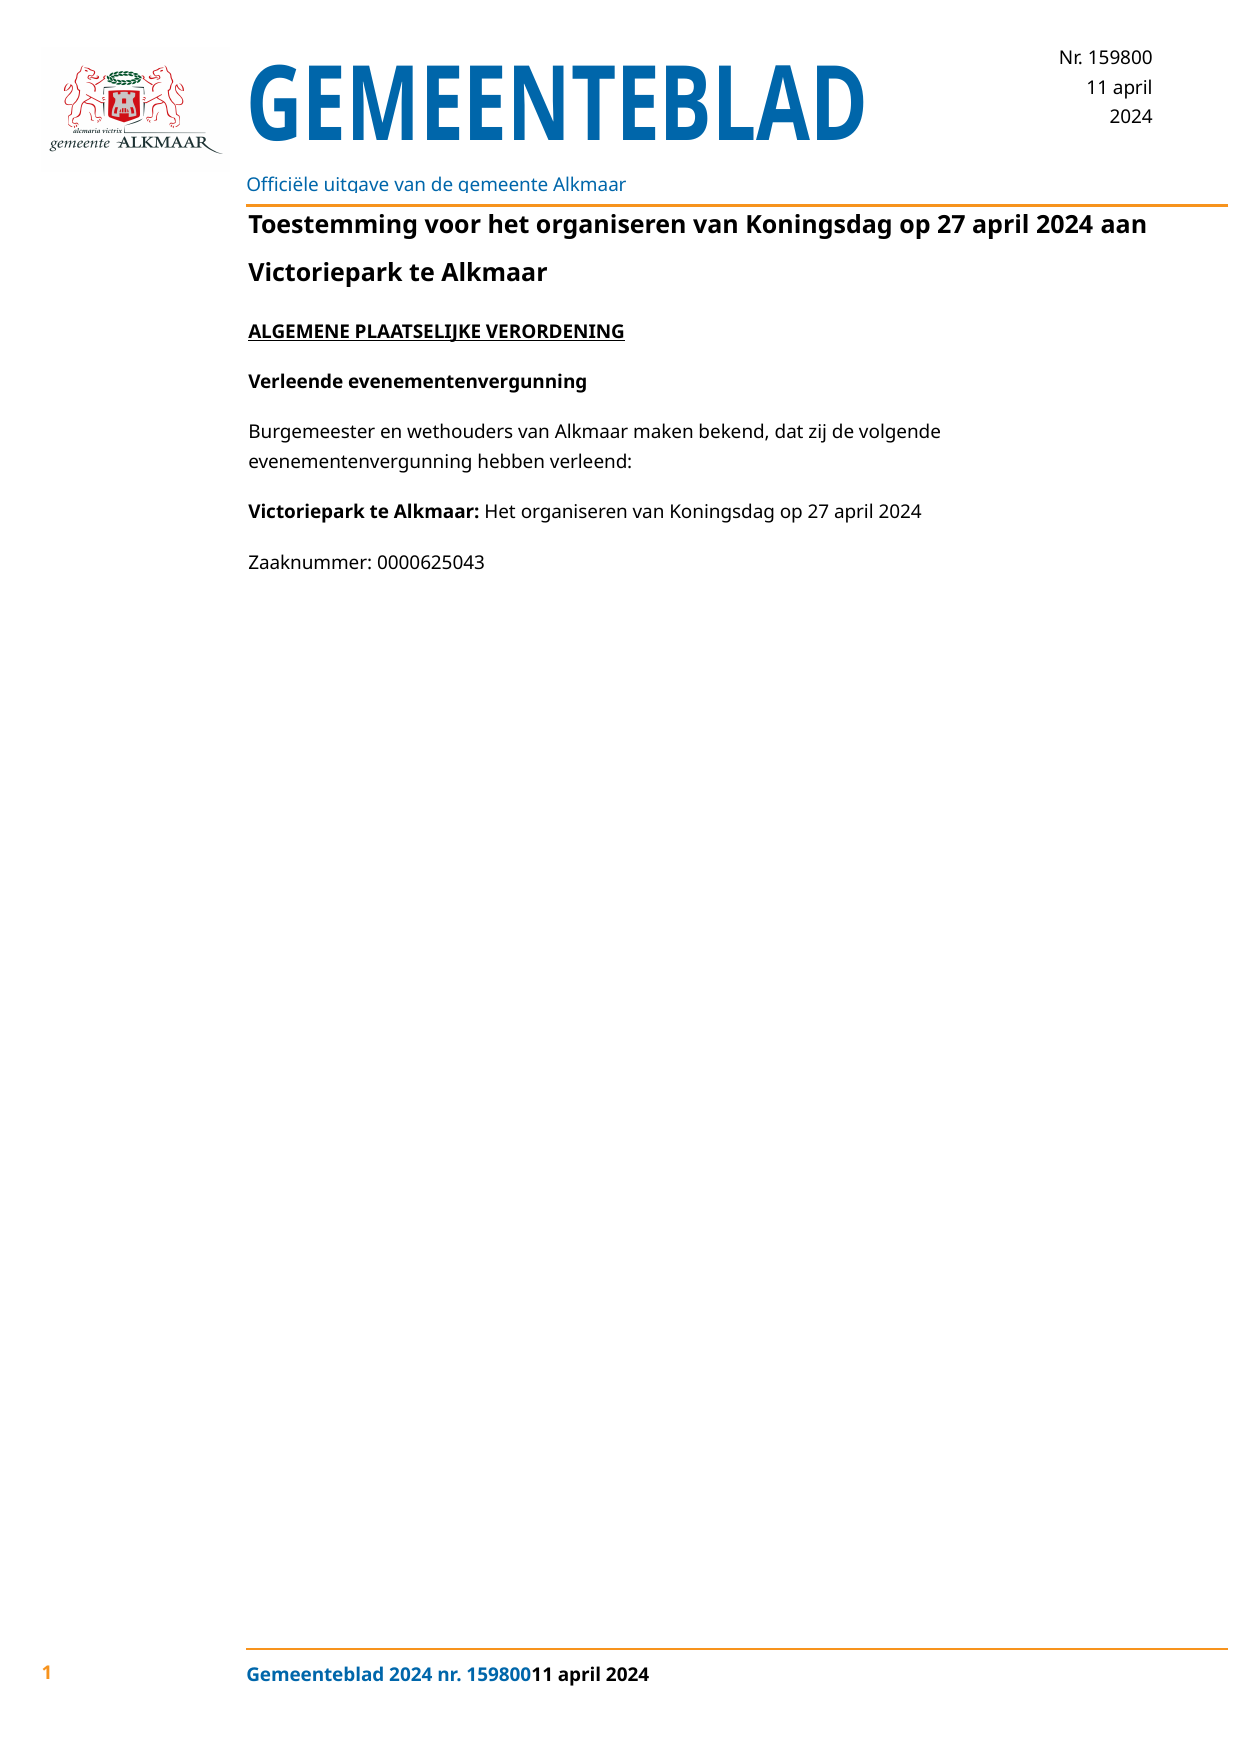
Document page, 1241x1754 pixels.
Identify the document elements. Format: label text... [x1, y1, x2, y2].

text Zaaknummer: 0000625043 [248, 549, 1152, 575]
text Toestemming voor het organiseren van Koningsdag op 27 april 2024 aan Victoriepark te Alkmaar [248, 207, 1152, 288]
picture [41, 47, 231, 172]
text Burgemeester en wethouders van Alkmaar maken bekend, dat zij de volgende evenementenvergunning hebben verleend: [248, 419, 1152, 474]
text Victoriepark te Alkmaar: Het organiseren van Koningsdag op 27 april 2024 [248, 499, 1152, 524]
text ALGEMENE PLAATSELIJKE VERORDENING [248, 318, 1152, 344]
text Verleende evenementenvergunning [248, 368, 1152, 394]
